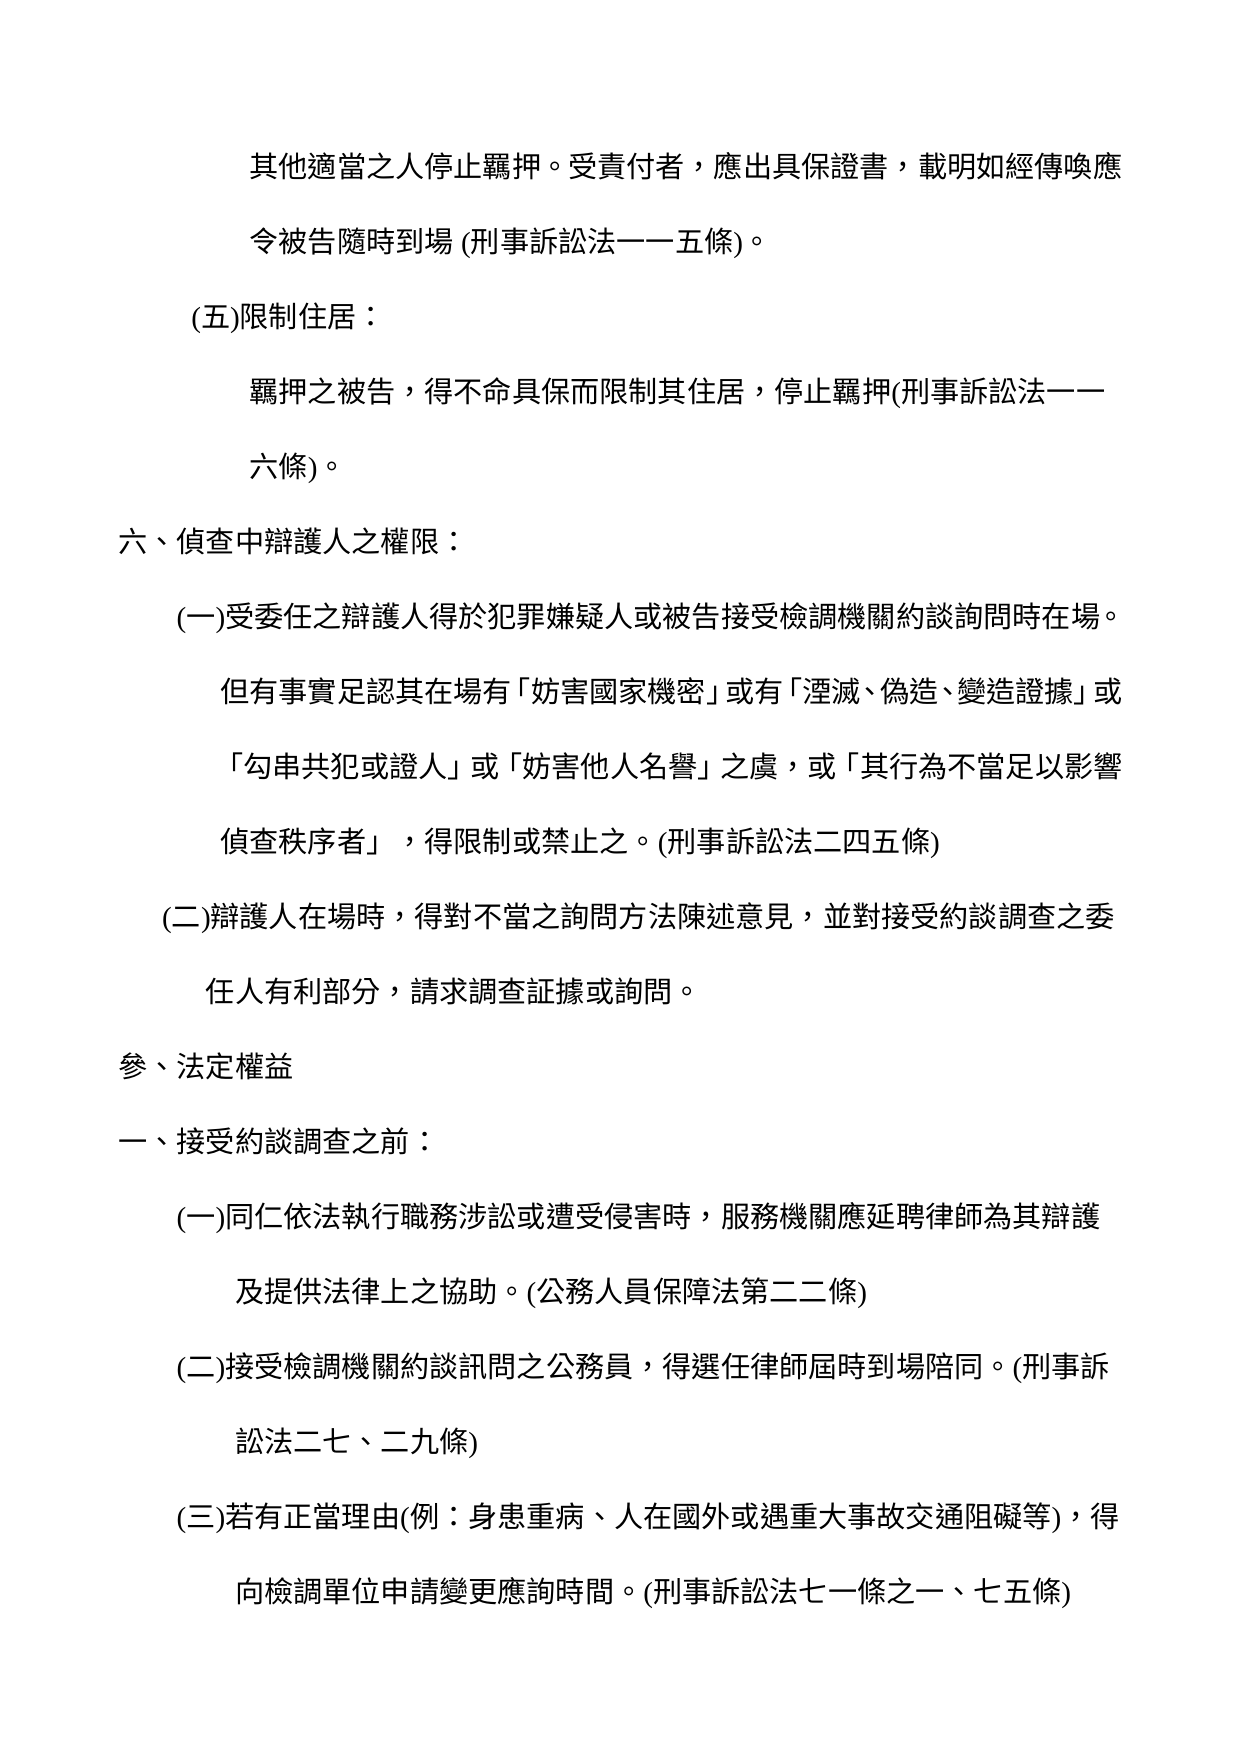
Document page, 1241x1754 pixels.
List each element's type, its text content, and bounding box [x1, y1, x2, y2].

text (一)同仁依法執行職務涉訟或遭受侵害時，服務機關應延聘律師為其辯護及提供法律上之協助。(公務人員保障法第二二條) [176, 1177, 1122, 1327]
text (二)辯護人在場時，得對不當之詢問方法陳述意見，並對接受約談調查之委任人有利部分，請求調查証據或詢問。 [162, 877, 1122, 1027]
text (三)若有正當理由(例：身患重病、人在國外或遇重大事故交通阻礙等)，得向檢調單位申請變更應詢時間。(刑事訴訟法七一條之一、七五條) [176, 1477, 1122, 1627]
text 其他適當之人停止羈押。受責付者，應出具保證書，載明如經傳喚應令被告隨時到場 (刑事訴訟法一一五條)。 [249, 127, 1122, 277]
text 羈押之被告，得不命具保而限制其住居，停止羈押(刑事訴訟法一一六條)。 [249, 352, 1122, 502]
text 六、偵查中辯護人之權限： [118, 502, 1122, 577]
text (五)限制住居： [118, 277, 1122, 352]
text 一、接受約談調查之前： [118, 1102, 1122, 1177]
text (一)受委任之辯護人得於犯罪嫌疑人或被告接受檢調機關約談詢問時在場。但有事實足認其在場有「妨害國家機密」或有「湮滅、偽造、變造證據」或「勾串共犯或證人」或「妨害他人名譽」之虞，或「其行為不當足以影響偵查秩序者」，得限制或禁止之。(刑事訴訟法二四五條) [176, 577, 1122, 877]
text 參、法定權益 [118, 1027, 1122, 1102]
text (二)接受檢調機關約談訊問之公務員，得選任律師屆時到場陪同。(刑事訴訟法二七、二九條) [176, 1327, 1122, 1477]
